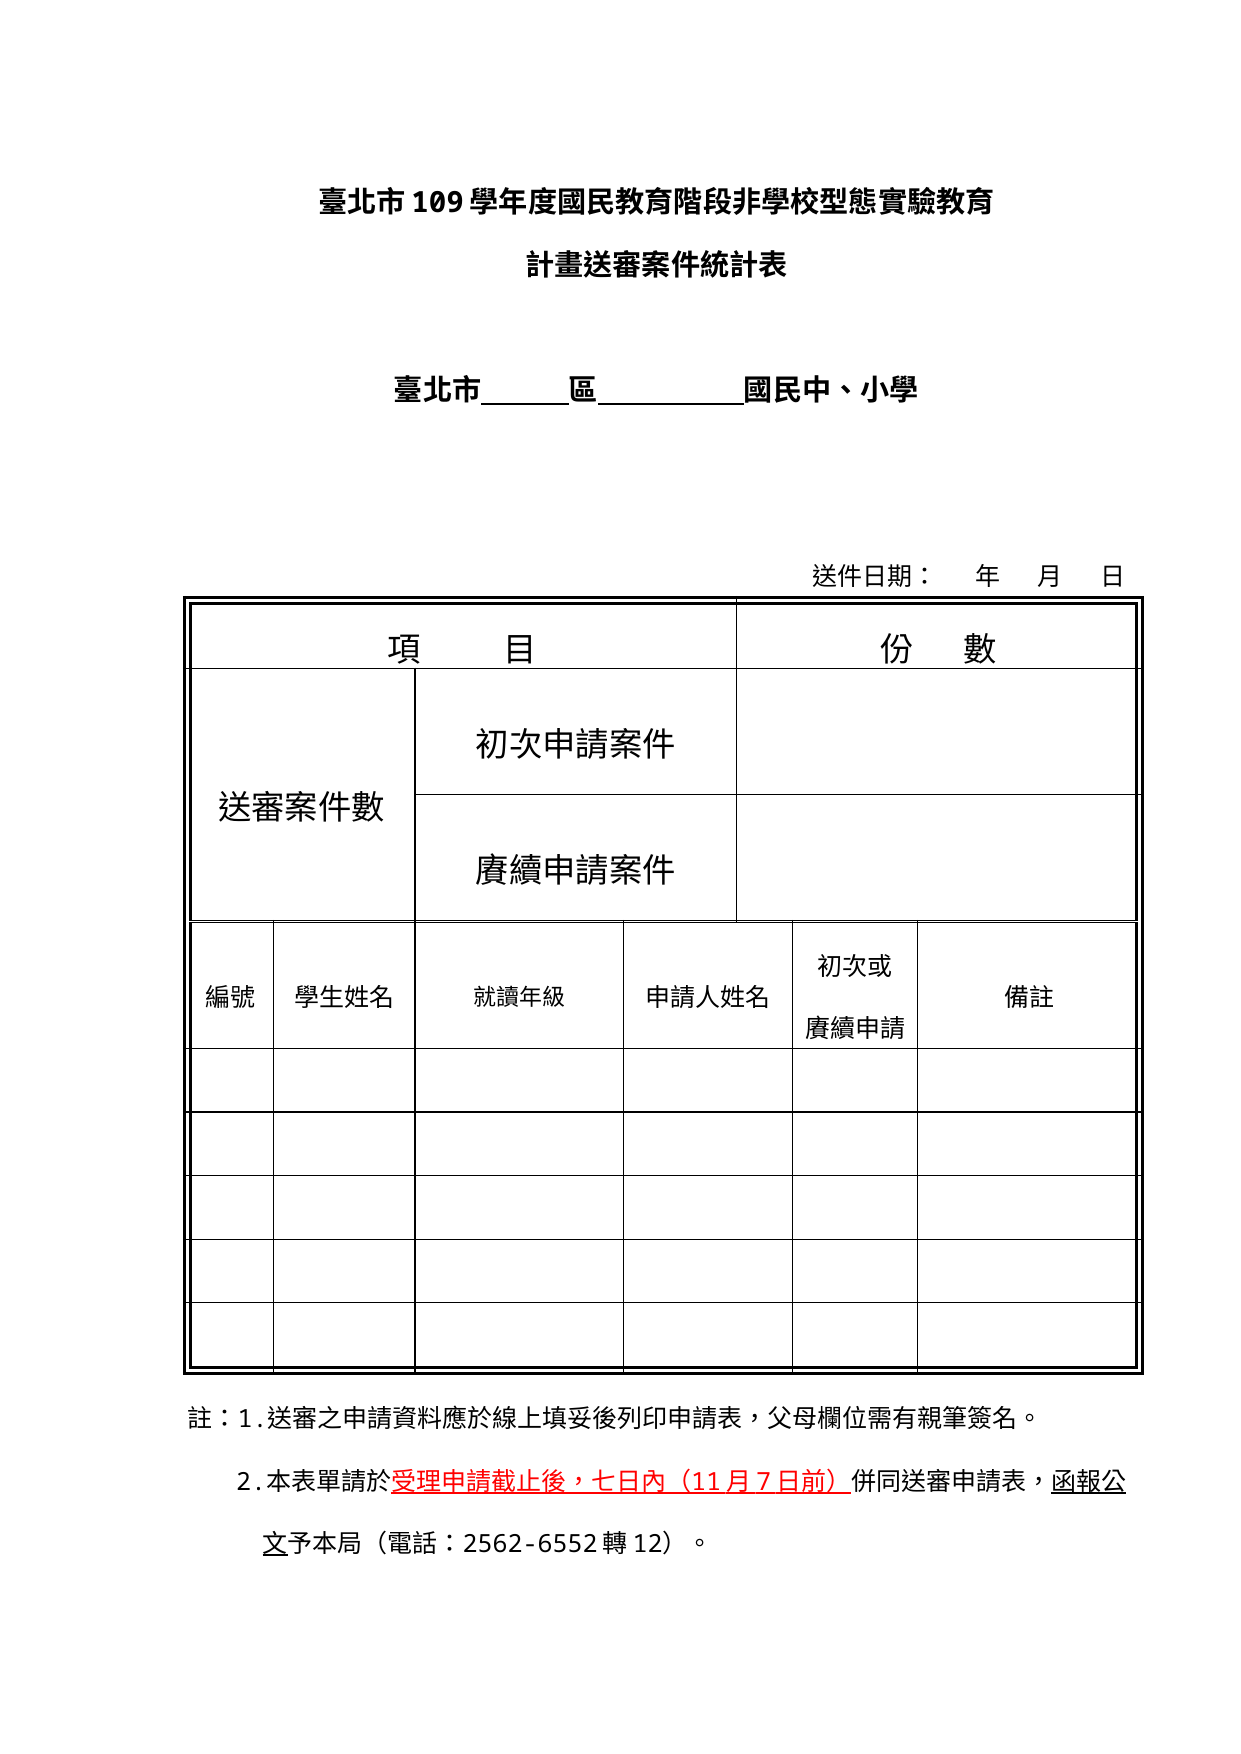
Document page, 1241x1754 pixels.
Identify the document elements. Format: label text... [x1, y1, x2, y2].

table_cell [624, 1113, 792, 1175]
table_cell [416, 1113, 623, 1175]
table_cell [416, 1049, 623, 1111]
table_cell [274, 1049, 414, 1111]
table_cell 學生姓名 [274, 923, 414, 1048]
table_cell [793, 1303, 917, 1366]
table_cell [192, 1240, 273, 1302]
table_header 份 數 [737, 599, 1140, 668]
table_cell [274, 1113, 414, 1175]
text 註：1.送審之申請資料應於線上填妥後列印申請表，父母欄位需有親筆簽名。 [187, 1375, 1125, 1437]
table_cell [624, 1240, 792, 1302]
table_cell [416, 1240, 623, 1302]
table_cell [624, 1049, 792, 1111]
table_cell [918, 1176, 1135, 1238]
table_cell [737, 795, 1135, 920]
table_cell 編號 [192, 923, 273, 1048]
table_cell 就讀年級 [416, 923, 623, 1048]
table_cell [416, 1303, 623, 1366]
table_cell [274, 1303, 414, 1366]
table_cell 備註 [918, 923, 1135, 1048]
table_cell 賡續申請案件 [416, 795, 736, 920]
table_cell [624, 1303, 792, 1366]
text 臺北市 區 國民中、小學 [187, 346, 1125, 408]
table_cell [416, 1176, 623, 1238]
text 2.本表單請於受理申請截止後，七日內（11月7日前）併同送審申請表，函報公文予本局（電話：2562-6552轉12）。 [221, 1437, 1144, 1562]
text 送件日期： 年 月 日 [187, 533, 1125, 596]
table_cell 初次或 賡續申請 [793, 923, 917, 1048]
table_cell 申請人姓名 [624, 923, 792, 1048]
table_cell [737, 669, 1135, 794]
table_cell [918, 1049, 1135, 1111]
table_cell [793, 1240, 917, 1302]
table_cell [793, 1113, 917, 1175]
table_cell [274, 1240, 414, 1302]
table_cell 初次申請案件 [416, 669, 736, 794]
table_cell [918, 1240, 1135, 1302]
table_cell [793, 1049, 917, 1111]
table_cell [192, 1113, 273, 1175]
table_cell [192, 1049, 273, 1111]
table_cell [918, 1303, 1135, 1366]
table_cell [192, 1303, 273, 1366]
table_cell [274, 1176, 414, 1238]
table_cell [624, 1176, 792, 1238]
table_cell [793, 1176, 917, 1238]
table_cell [192, 1176, 273, 1238]
table_header 項 目 [188, 599, 736, 668]
table_cell 送審案件數 [192, 669, 414, 920]
text 臺北市109學年度國民教育階段非學校型態實驗教育 計畫送審案件統計表 [187, 158, 1125, 283]
table_cell [918, 1113, 1135, 1175]
